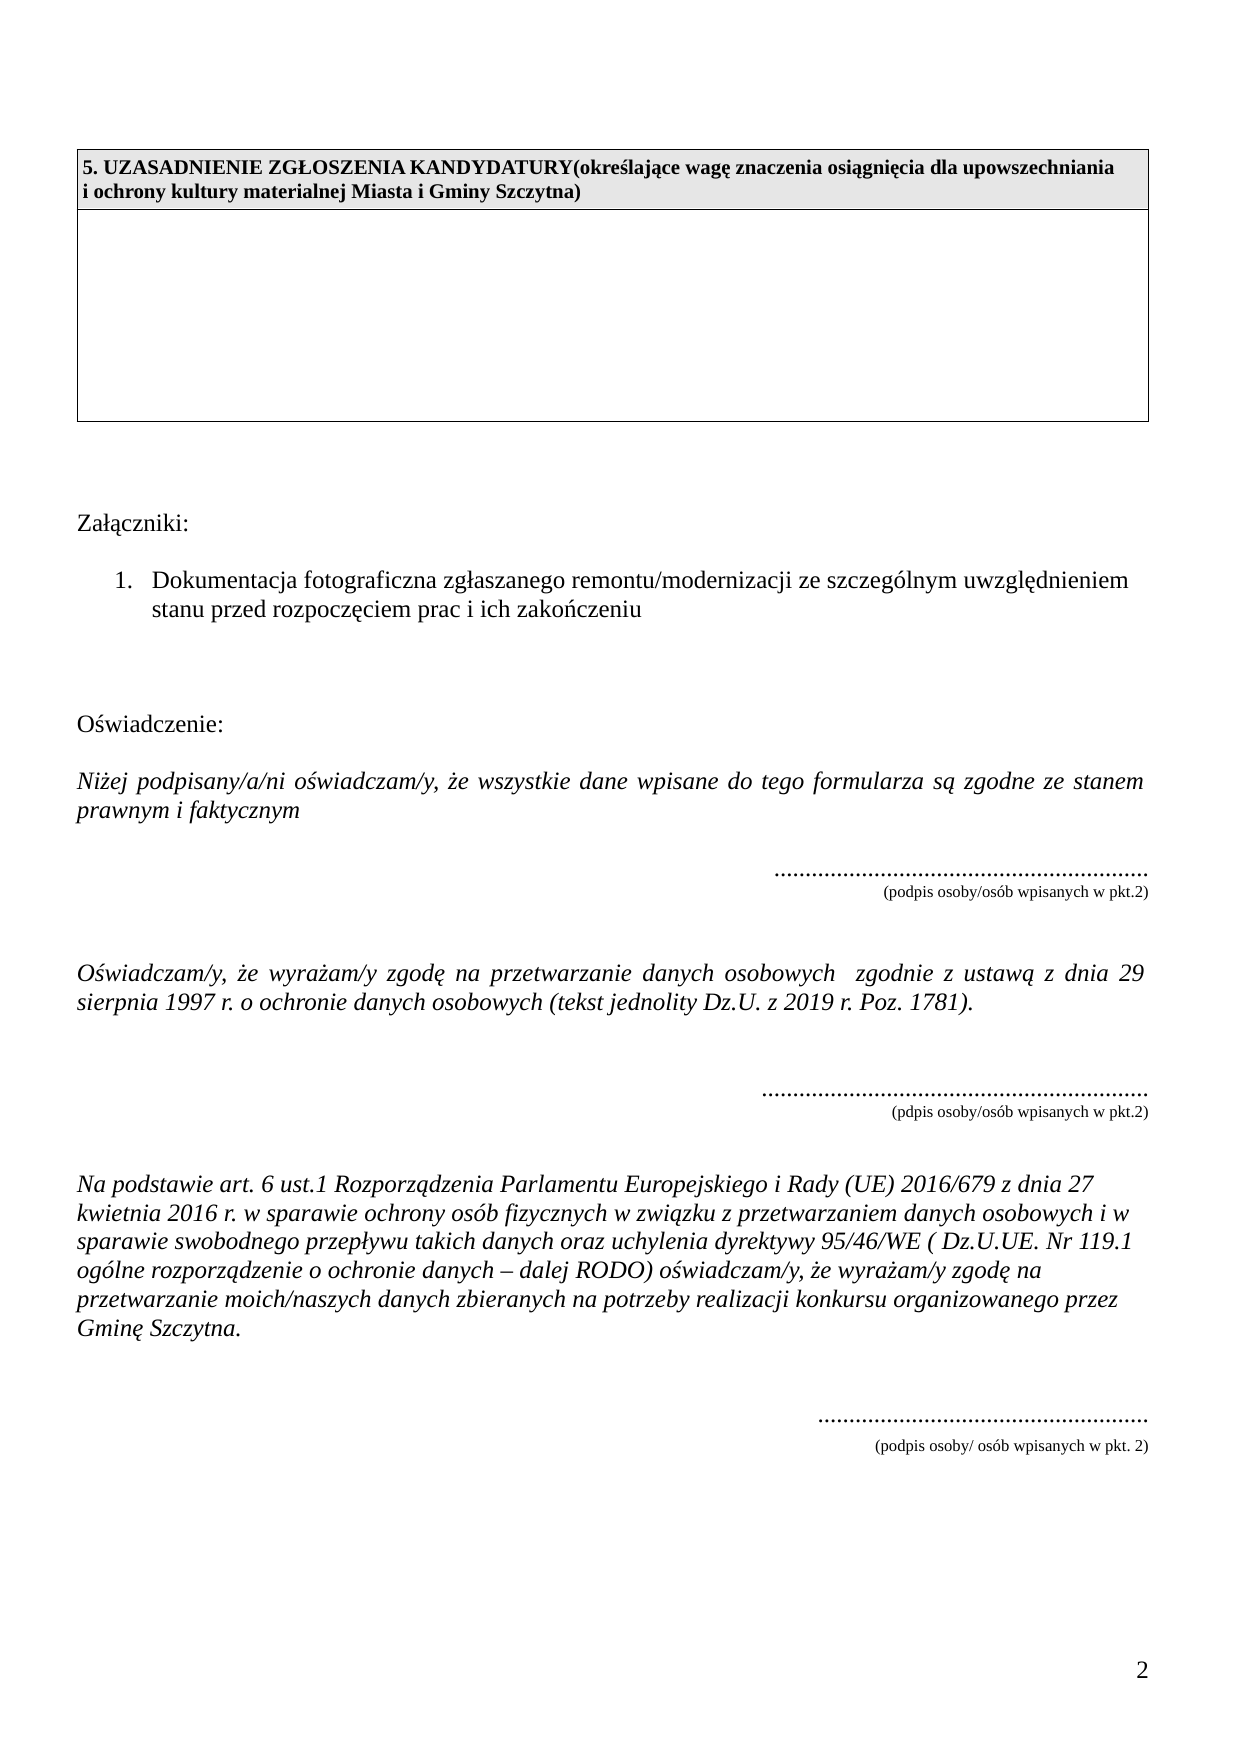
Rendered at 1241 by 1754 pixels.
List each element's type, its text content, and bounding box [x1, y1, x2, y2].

list Dokumentacja fotograficzna zgłaszanego remontu/modernizacji ze szczególnym uwzględnieniem stanu przed rozpoczęciem prac i ich zakończeniu [114, 565, 1148, 623]
text Na podstawie art. 6 ust.1 Rozporządzenia Parlamentu Europejskiego i Rady (UE) 2016/679 z dnia 27 kwietnia 2016 r. w sparawie ochrony osób fizycznych w związku z przetwarzaniem danych osobowych i w sparawie swobodnego przepływu takich danych oraz uchylenia dyrektywy 95/46/WE ( Dz.U.UE. Nr 119.1 ogólne rozporządzenie o ochronie danych – dalej RODO) oświadczam/y, że wyrażam/y zgodę na przetwarzanie moich/naszych danych zbieranych na potrzeby realizacji konkursu organizowanego przez Gminę Szczytna. [77, 1169, 1148, 1341]
text (pdpis osoby/osób wpisanych w pkt.2) [77, 1102, 1148, 1121]
table_cell [78, 210, 1148, 421]
text ............................................................ [77, 853, 1148, 881]
text ..................................................... [77, 1399, 1148, 1428]
text Załączniki: [77, 508, 1148, 536]
text .............................................................. [77, 1073, 1148, 1102]
text (podpis osoby/osób wpisanych w pkt.2) [77, 881, 1148, 901]
text Oświadczenie: [77, 709, 1148, 738]
text Niżej podpisany/a/ni oświadczam/y, że wszystkie dane wpisane do tego formularza są zgodne ze stanem prawnym i faktycznym [77, 766, 1148, 824]
table_header 5. UZASADNIENIE ZGŁOSZENIA KANDYDATURY(określające wagę znaczenia osiągnięcia dla upowszechniania i ochrony kultury materialnej Miasta i Gminy Szczytna) [78, 150, 1148, 208]
text (podpis osoby/ osób wpisanych w pkt. 2) [77, 1428, 1148, 1456]
text Oświadczam/y, że wyrażam/y zgodę na przetwarzanie danych osobowych zgodnie z ustawą z dnia 29 sierpnia 1997 r. o ochronie danych osobowych (tekst jednolity Dz.U. z 2019 r. Poz. 1781). [77, 958, 1148, 1016]
